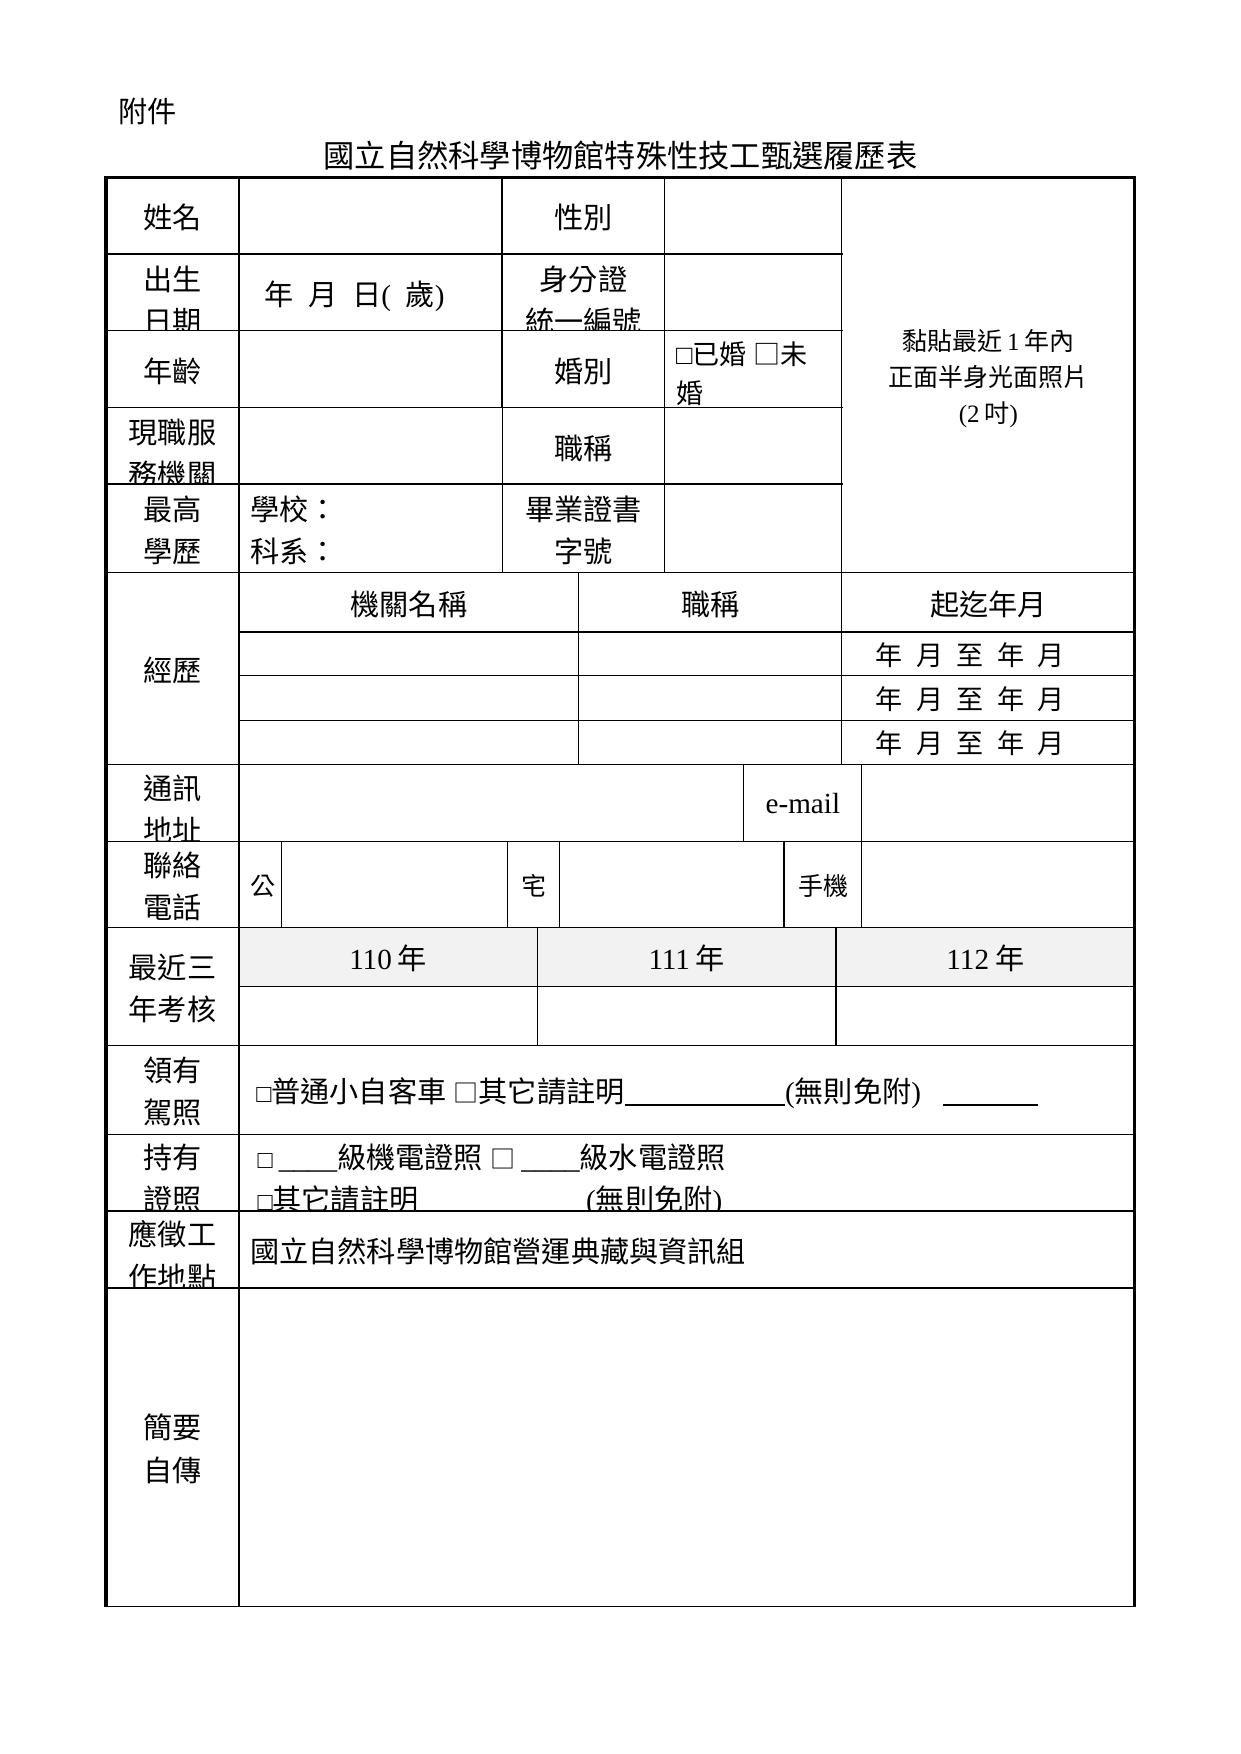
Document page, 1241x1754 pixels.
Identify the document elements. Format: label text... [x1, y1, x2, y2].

table_cell [579, 633, 841, 675]
table_cell 最高 學歷 [108, 485, 238, 572]
table_cell [579, 721, 841, 764]
table_cell [240, 1289, 1133, 1606]
table_cell [240, 633, 578, 675]
table_cell 經歷 [108, 573, 238, 764]
table_cell 簡要 自傳 [108, 1289, 238, 1606]
table_cell [665, 408, 841, 483]
table_cell 學校： 科系： [240, 485, 502, 572]
table_cell [538, 987, 835, 1045]
table_header 性別 [503, 179, 664, 253]
table_cell [560, 842, 783, 927]
table_cell [665, 485, 841, 572]
table_cell 職稱 [579, 573, 841, 631]
table_cell 最近三年考核 [108, 928, 238, 1045]
table_header [240, 179, 501, 253]
table_cell 手機 [785, 842, 861, 927]
table_cell [240, 331, 501, 406]
table_cell [665, 255, 841, 330]
table_cell e-mail [744, 765, 861, 841]
table_cell [579, 676, 841, 719]
table_cell [240, 676, 578, 719]
table_cell [862, 842, 1133, 927]
table_cell [240, 721, 578, 764]
table_cell 機關名稱 [240, 573, 578, 631]
table_cell 國立自然科學博物館營運典藏與資訊組 [240, 1212, 1133, 1287]
table_cell [837, 987, 1133, 1045]
text 國立自然科學博物館特殊性技工甄選履歷表 [118, 131, 1122, 176]
table_header 黏貼最近1年內 正面半身光面照片 (2吋) [842, 179, 1133, 572]
table_cell 年齡 [108, 331, 238, 406]
table_cell [240, 408, 502, 483]
table_cell □ ____級機電證照 □ ____級水電證照 □其它請註明 (無則免附) [240, 1135, 1133, 1210]
table_header 姓名 [108, 179, 238, 253]
table_cell 111年 [538, 928, 835, 986]
table_cell 職稱 [503, 408, 664, 483]
table_cell 年 月 至 年 月 [842, 721, 1133, 764]
text 附件 [118, 89, 1122, 131]
table_cell 公 [240, 842, 281, 927]
table_header [665, 179, 841, 253]
table_cell 身分證 統一編號 [503, 255, 664, 330]
table_cell 年 月 日( 歲) [240, 255, 501, 330]
table_cell 婚別 [503, 331, 664, 406]
table_cell 起迄年月 [842, 573, 1133, 631]
table_cell 112年 [837, 928, 1133, 986]
table_cell □已婚 □未婚 [665, 331, 841, 406]
table_cell 通訊 地址 [108, 765, 238, 841]
table_cell 出生 日期 [108, 255, 238, 330]
table_cell 聯絡 電話 [108, 842, 238, 927]
table_cell 畢業證書字號 [503, 485, 664, 572]
table_cell 現職服務機關 [108, 408, 238, 483]
table_cell [862, 765, 1133, 841]
table_cell 110年 [240, 928, 537, 986]
table_cell □普通小自客車 □其它請註明 (無則免附) [240, 1046, 1133, 1134]
table_cell [282, 842, 507, 927]
table_cell 應徵工作地點 [108, 1212, 238, 1287]
table_cell 年 月 至 年 月 [842, 676, 1133, 719]
table_cell [240, 987, 537, 1045]
table_cell [240, 765, 743, 841]
table_cell 領有 駕照 [108, 1046, 238, 1134]
table_cell 年 月 至 年 月 [842, 633, 1133, 675]
table_cell 宅 [508, 842, 559, 927]
table_cell 持有 證照 [108, 1135, 238, 1210]
